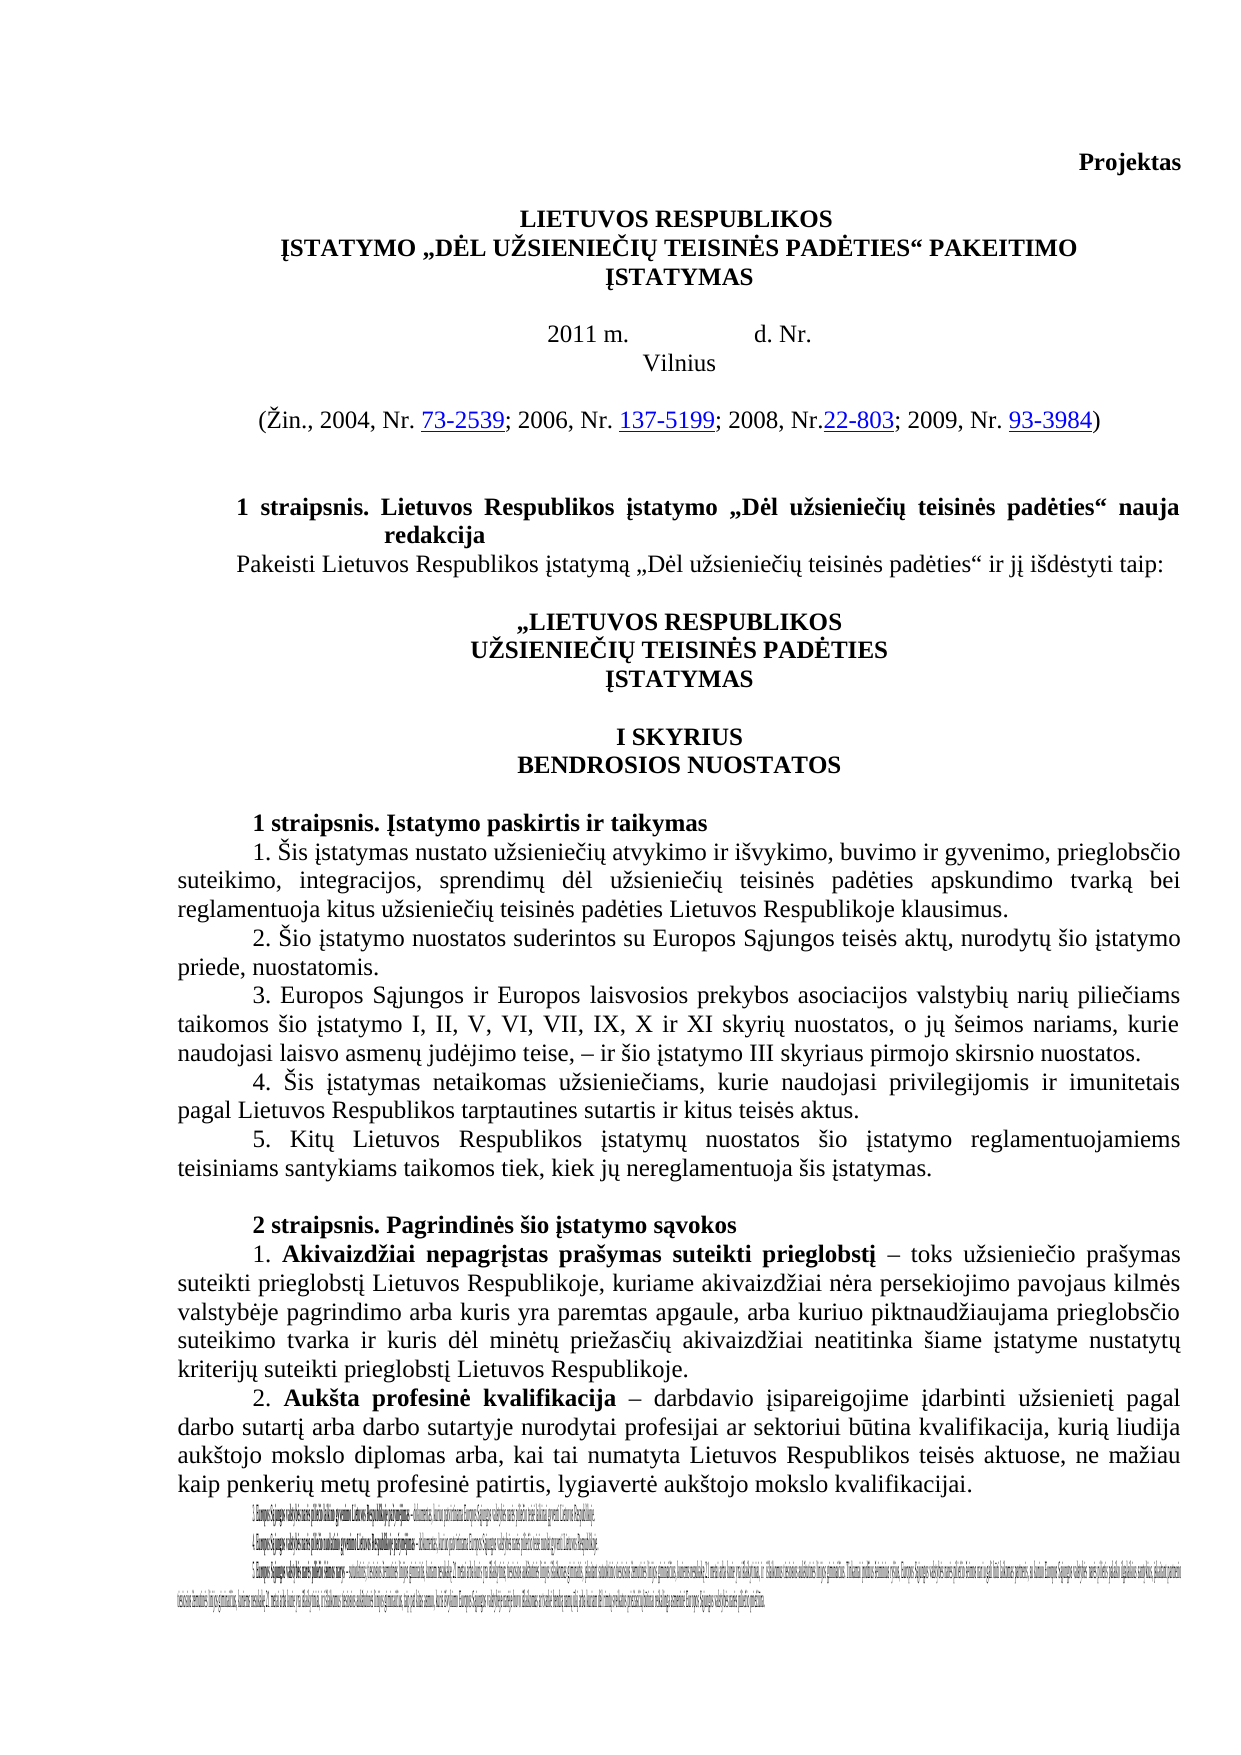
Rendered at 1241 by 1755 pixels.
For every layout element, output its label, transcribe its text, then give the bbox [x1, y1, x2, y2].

text Pakeisti Lietuvos Respublikos įstatymą „Dėl užsieniečių teisinės padėties“ ir jį išdėstyti taip: [177, 549, 1181, 578]
text 5. Europos Sąjungos valstybės narės piliečio šeimos narys – sutuoktinis; tiesiosios žemutinės linijos giminaitis, kuriam nesukakę 21 metai arba kuris yra išlaikytinis; tiesiosios aukštutinės linijos išlaikomas giminaitis, įskaitant sutuoktinio tiesiosios žemutinės linijos giminaičius, kuriems nesukakę 21 metai arba kurie yra išlaikytiniai, ir išlaikomus tiesiosios aukštutinės linijos giminaičius. Tinkamai įrodžius šeiminius ryšius, Europos Sąjungos valstybės narės piliečio šeimos nariu gali būti laikomas partneris, su kuriuo Europos Sąjungos valstybės narės pilietis palaiko ilgalaikius santykius, įskaitant partnerio tiesiosios žemutinės linijos giminaičius, kuriems nesukakę 21 metai arba kurie yra išlaikytiniai, ir išlaikomus tiesiosios aukštutinės linijos giminaičius, taip pat kitas asmuo, kuris išvykimo Europos Sąjungos valstybėje narėje buvo išlaikomas ar tvarkė bendrą namų ūkį arba kuriam dėl rimtų sveikatos priežasčių būtinai reikalinga asmeninė Europos Sąjungos valstybės narės piliečio priežiūra. [177, 1556, 1181, 1613]
text I SKYRIUS [177, 722, 1181, 751]
text Projektas [177, 147, 1181, 176]
text 5. Kitų Lietuvos Respublikos įstatymų nuostatos šio įstatymo reglamentuojamiems teisiniams santykiams taikomos tiek, kiek jų nereglamentuoja šis įstatymas. [177, 1124, 1181, 1182]
text „LIETUVOS RESPUBLIKOS [177, 607, 1181, 636]
text 1. Šis įstatymas nustato užsieniečių atvykimo ir išvykimo, buvimo ir gyvenimo, prieglobsčio suteikimo, integracijos, sprendimų dėl užsieniečių teisinės padėties apskundimo tvarką bei reglamentuoja kitus užsieniečių teisinės padėties Lietuvos Respublikoje klausimus. [177, 837, 1181, 923]
text ĮSTATYMAS [177, 664, 1181, 693]
text 1 straipsnis. Lietuvos Respublikos įstatymo „Dėl užsieniečių teisinės padėties“ nauja redakcija [236, 492, 1181, 549]
text 4. Europos Sąjungos valstybės narės piliečio nuolatinio gyvenimo Lietuvos Respublikoje pažymėjimas – dokumentas, kuriuo patvirtinama Europos Sąjungos valstybės narės piliečio teisė nuolat gyventi Lietuvos Respublikoje. [177, 1527, 1181, 1556]
text 3. Europos Sąjungos valstybės narės piliečio laikino gyvenimo Lietuvos Respublikoje pažymėjimas – dokumentas, kuriuo patvirtinama Europos Sąjungos valstybės narės piliečio teisė laikinai gyventi Lietuvos Respublikoje. [177, 1498, 1181, 1527]
text ĮSTATYMAS [177, 262, 1181, 291]
text BENDROSIOS NUOSTATOS [177, 751, 1181, 779]
text 2011 m. d. Nr. [177, 319, 1181, 348]
text 1. Akivaizdžiai nepagrįstas prašymas suteikti prieglobstį – toks užsieniečio prašymas suteikti prieglobstį Lietuvos Respublikoje, kuriame akivaizdžiai nėra persekiojimo pavojaus kilmės valstybėje pagrindimo arba kuris yra paremtas apgaule, arba kuriuo piktnaudžiaujama prieglobsčio suteikimo tvarka ir kuris dėl minėtų priežasčių akivaizdžiai neatitinka šiame įstatyme nustatytų kriterijų suteikti prieglobstį Lietuvos Respublikoje. [177, 1239, 1181, 1383]
text 2. Šio įstatymo nuostatos suderintos su Europos Sąjungos teisės aktų, nurodytų šio įstatymo priede, nuostatomis. [177, 923, 1181, 981]
text 2 straipsnis. Pagrindinės šio įstatymo sąvokos [177, 1211, 1181, 1239]
text 4. Šis įstatymas netaikomas užsieniečiams, kurie naudojasi privilegijomis ir imunitetais pagal Lietuvos Respublikos tarptautines sutartis ir kitus teisės aktus. [177, 1067, 1181, 1124]
text Vilnius [177, 348, 1181, 377]
text LIETUVOS RESPUBLIKOS [177, 204, 1181, 233]
text 2. Aukšta profesinė kvalifikacija – darbdavio įsipareigojime įdarbinti užsienietį pagal darbo sutartį arba darbo sutartyje nurodytai profesijai ar sektoriui būtina kvalifikacija, kurią liudija aukštojo mokslo diplomas arba, kai tai numatyta Lietuvos Respublikos teisės aktuose, ne mažiau kaip penkerių metų profesinė patirtis, lygiavertė aukštojo mokslo kvalifikacijai. [177, 1383, 1181, 1498]
text 1 straipsnis. Įstatymo paskirtis ir taikymas [177, 808, 1181, 837]
text UŽSIENIEČIŲ TEISINĖS PADĖTIES [177, 636, 1181, 664]
text 3. Europos Sąjungos ir Europos laisvosios prekybos asociacijos valstybių narių piliečiams taikomos šio įstatymo I, II, V, VI, VII, IX, X ir XI skyrių nuostatos, o jų šeimos nariams, kurie naudojasi laisvo asmenų judėjimo teise, – ir šio įstatymo III skyriaus pirmojo skirsnio nuostatos. [177, 981, 1181, 1067]
text (Žin., 2004, Nr. 73-2539; 2006, Nr. 137-5199; 2008, Nr.22-803; 2009, Nr. 93-3984) [177, 406, 1181, 434]
text ĮSTATYMO „DĖL UŽSIENIEČIŲ TEISINĖS PADĖTIES“ PAKEITIMO [177, 233, 1181, 262]
